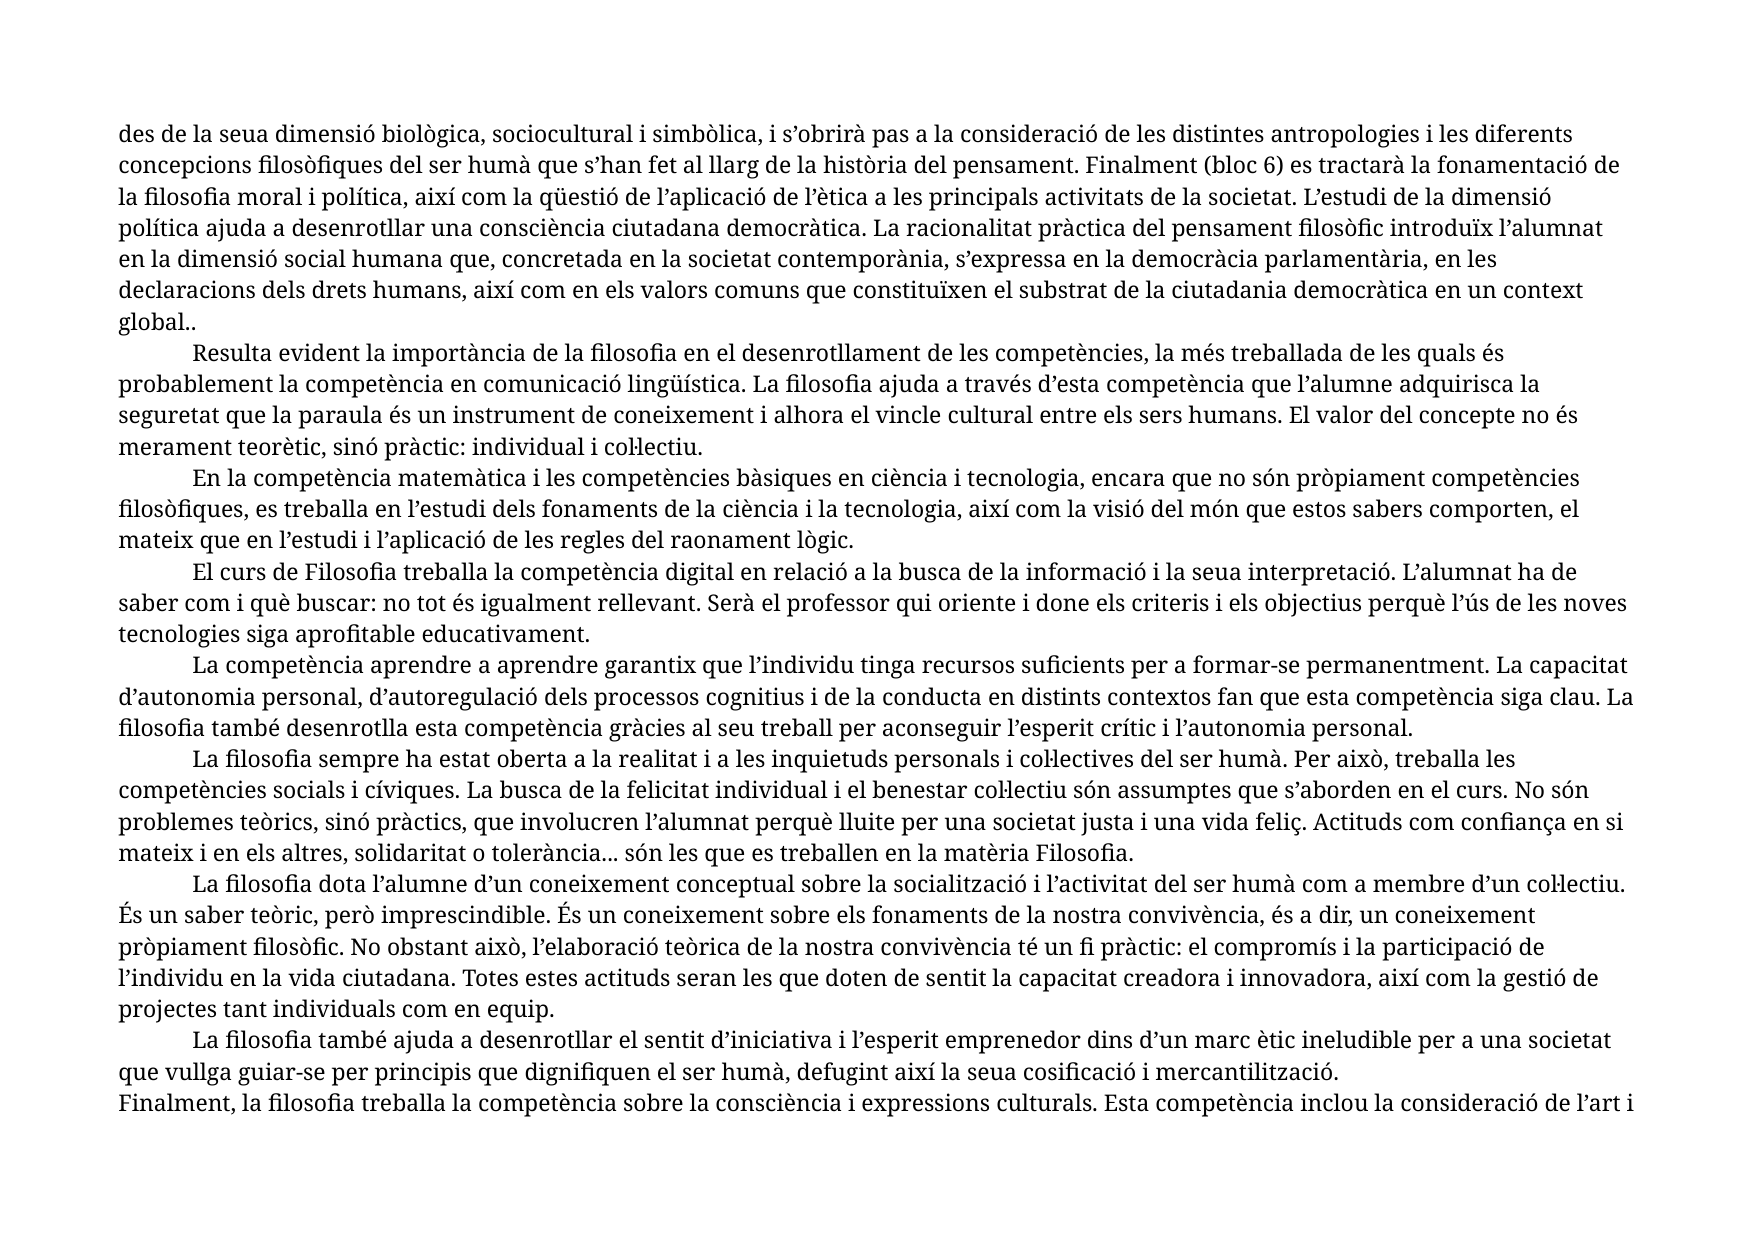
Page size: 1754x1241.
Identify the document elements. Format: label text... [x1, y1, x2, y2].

text Resulta evident la importància de la filosofia en el desenrotllament de les competències, la més treballada de les quals és probablement la competència en comunicació lingüística. La filosofia ajuda a través d’esta competència que l’alumne adquirisca la seguretat que la paraula és un instrument de coneixement i alhora el vincle cultural entre els sers humans. El valor del concepte no és merament teorètic, sinó pràctic: individual i col·lectiu. [118, 337, 1636, 462]
text El curs de Filosofia treballa la competència digital en relació a la busca de la informació i la seua interpretació. L’alumnat ha de saber com i què buscar: no tot és igualment rellevant. Serà el professor qui oriente i done els criteris i els objectius perquè l’ús de les noves tecnologies siga aprofitable educativament. [118, 556, 1636, 649]
text La filosofia dota l’alumne d’un coneixement conceptual sobre la socialització i l’activitat del ser humà com a membre d’un col·lectiu. És un saber teòric, però imprescindible. És un coneixement sobre els fonaments de la nostra convivència, és a dir, un coneixement pròpiament filosòfic. No obstant això, l’elaboració teòrica de la nostra convivència té un fi pràctic: el compromís i la participació de l’individu en la vida ciutadana. Totes estes actituds seran les que doten de sentit la capacitat creadora i innovadora, així com la gestió de projectes tant individuals com en equip. [118, 868, 1636, 1024]
text La filosofia sempre ha estat oberta a la realitat i a les inquietuds personals i col·lectives del ser humà. Per això, treballa les competències socials i cíviques. La busca de la felicitat individual i el benestar col·lectiu són assumptes que s’aborden en el curs. No són problemes teòrics, sinó pràctics, que involucren l’alumnat perquè lluite per una societat justa i una vida feliç. Actituds com confiança en si mateix i en els altres, solidaritat o tolerància... són les que es treballen en la matèria Filosofia. [118, 743, 1636, 868]
text En la competència matemàtica i les competències bàsiques en ciència i tecnologia, encara que no són pròpiament competències filosòfiques, es treballa en l’estudi dels fonaments de la ciència i la tecnologia, així com la visió del món que estos sabers comporten, el mateix que en l’estudi i l’aplicació de les regles del raonament lògic. [118, 462, 1636, 556]
text des de la seua dimensió biològica, sociocultural i simbòlica, i s’obrirà pas a la consideració de les distintes antropologies i les diferents concepcions filosòfiques del ser humà que s’han fet al llarg de la història del pensament. Finalment (bloc 6) es tractarà la fonamentació de la filosofia moral i política, així com la qüestió de l’aplicació de l’ètica a les principals activitats de la societat. L’estudi de la dimensió política ajuda a desenrotllar una consciència ciutadana democràtica. La racionalitat pràctica del pensament filosòfic introduïx l’alumnat en la dimensió social humana que, concretada en la societat contemporània, s’expressa en la democràcia parlamentària, en les declaracions dels drets humans, així com en els valors comuns que constituïxen el substrat de la ciutadania democràtica en un context global.. [118, 118, 1636, 337]
text Finalment, la filosofia treballa la competència sobre la consciència i expressions culturals. Esta competència inclou la consideració de l’art i [118, 1087, 1636, 1118]
text La competència aprendre a aprendre garantix que l’individu tinga recursos suficients per a formar-se permanentment. La capacitat d’autonomia personal, d’autoregulació dels processos cognitius i de la conducta en distints contextos fan que esta competència siga clau. La filosofia també desenrotlla esta competència gràcies al seu treball per aconseguir l’esperit crític i l’autonomia personal. [118, 649, 1636, 743]
text La filosofia també ajuda a desenrotllar el sentit d’iniciativa i l’esperit emprenedor dins d’un marc ètic ineludible per a una societat que vullga guiar-se per principis que dignifiquen el ser humà, defugint així la seua cosificació i mercantilització. [118, 1024, 1636, 1087]
